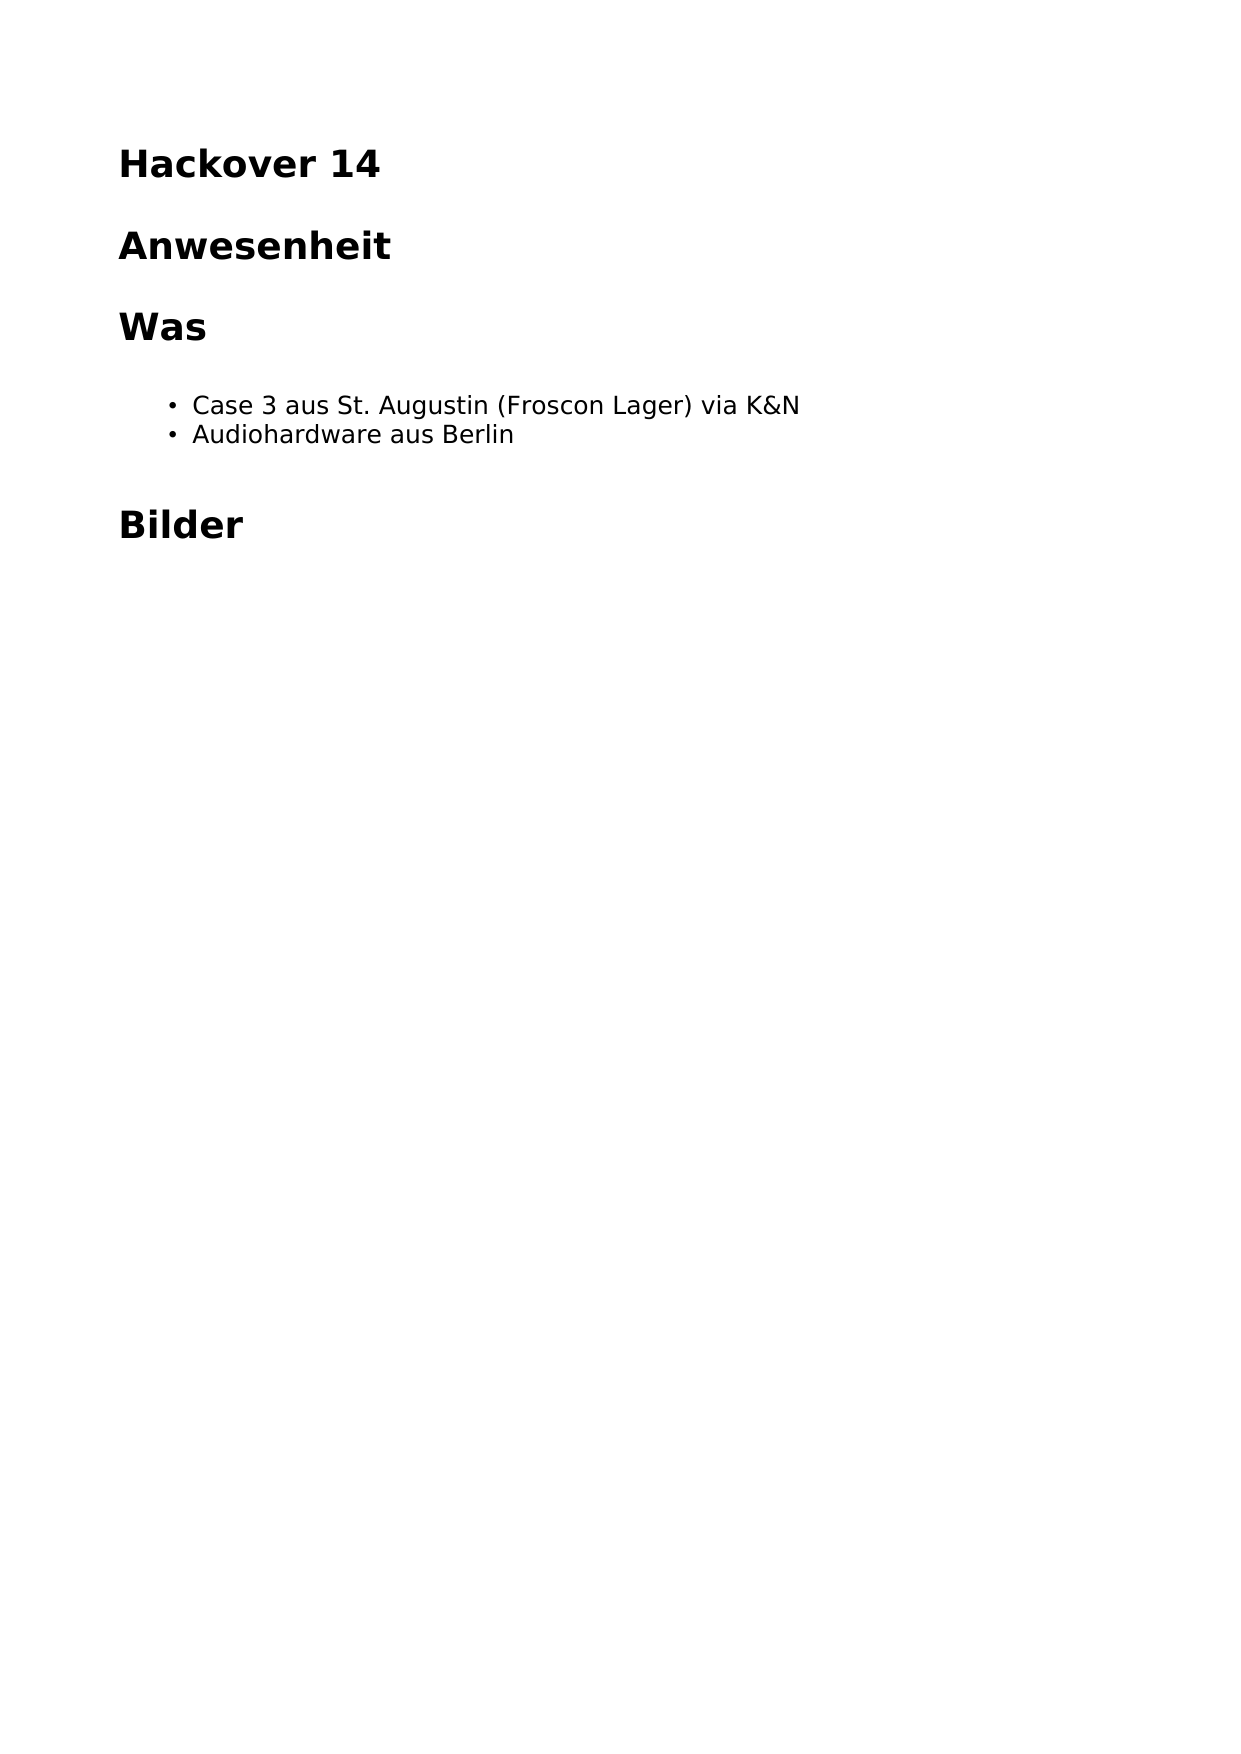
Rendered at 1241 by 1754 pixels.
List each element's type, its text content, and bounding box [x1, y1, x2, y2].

subtitle Anwesenheit [118, 224, 1122, 268]
subtitle Was [118, 305, 1122, 349]
subtitle Hackover 14 [118, 143, 1122, 187]
list Case 3 aus St. Augustin (Froscon Lager) via K&N [177, 391, 1122, 420]
list Audiohardware aus Berlin [177, 420, 1122, 449]
subtitle Bilder [118, 504, 1122, 547]
